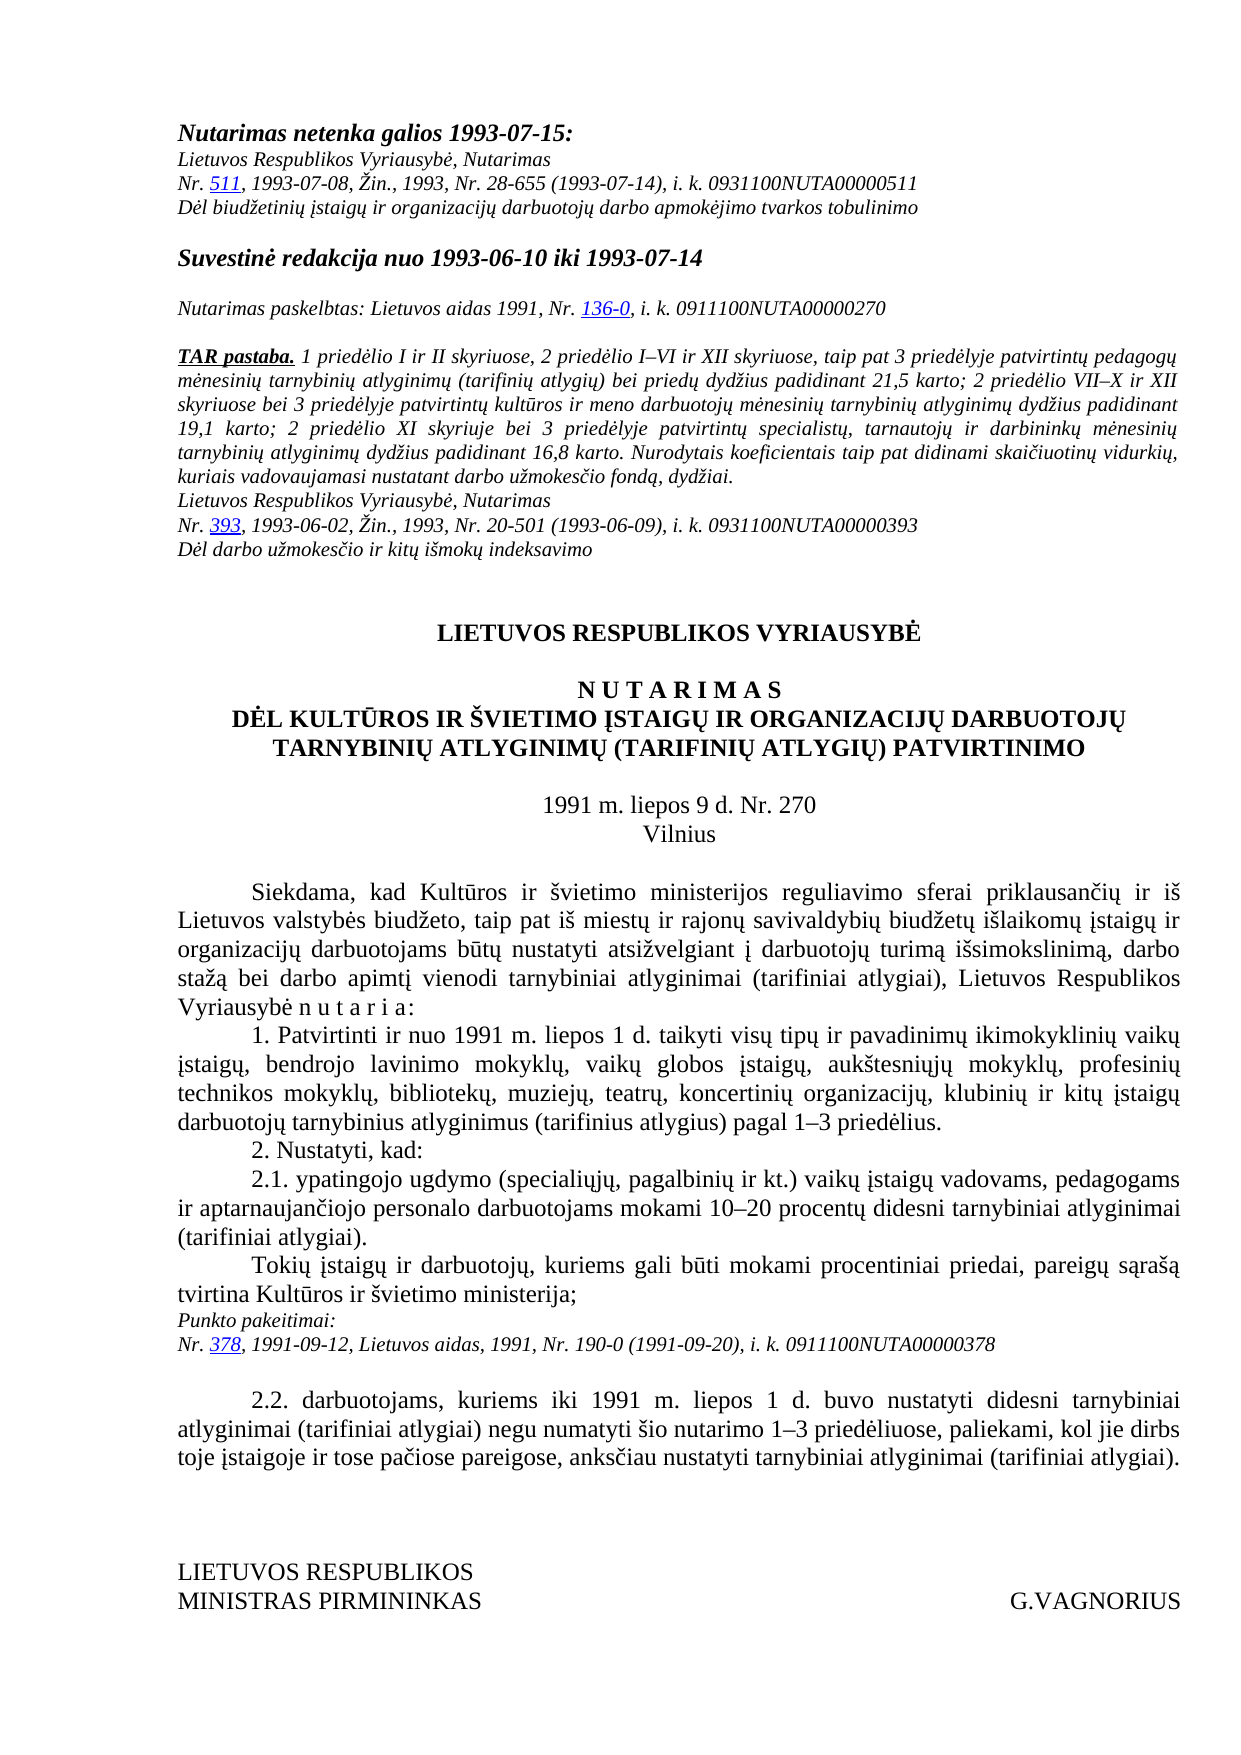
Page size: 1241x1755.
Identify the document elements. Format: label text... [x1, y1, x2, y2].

text LIETUVOS RESPUBLIKOS [177, 1557, 1181, 1586]
text TAR pastaba. 1 priedėlio I ir II skyriuose, 2 priedėlio I–VI ir XII skyriuose, taip pat 3 priedėlyje patvirtintų pedagogų mėnesinių tarnybinių atlyginimų (tarifinių atlygių) bei priedų dydžius padidinant 21,5 karto; 2 priedėlio VII–X ir XII skyriuose bei 3 priedėlyje patvirtintų kultūros ir meno darbuotojų mėnesinių tarnybinių atlyginimų dydžius padidinant 19,1 karto; 2 priedėlio XI skyriuje bei 3 priedėlyje patvirtintų specialistų, tarnautojų ir darbininkų mėnesinių tarnybinių atlyginimų dydžius padidinant 16,8 karto. Nurodytais koeficientais taip pat didinami skaičiuotinų vidurkių, kuriais vadovaujamasi nustatant darbo užmokesčio fondą, dydžiai. [177, 344, 1181, 488]
text MINISTRAS PIRMININKAS G.VAGNORIUS [177, 1586, 1181, 1615]
text 1991 m. liepos 9 d. Nr. 270 [177, 791, 1181, 819]
text Suvestinė redakcija nuo 1993-06-10 iki 1993-07-14 [177, 243, 1181, 272]
text 2.2. darbuotojams, kuriems iki 1991 m. liepos 1 d. buvo nustatyti didesni tarnybiniai atlyginimai (tarifiniai atlygiai) negu numatyti šio nutarimo 1–3 priedėliuose, paliekami, kol jie dirbs toje įstaigoje ir tose pačiose pareigose, anksčiau nustatyti tarnybiniai atlyginimai (tarifiniai atlygiai). [177, 1385, 1181, 1471]
text Nr. 511, 1993-07-08, Žin., 1993, Nr. 28-655 (1993-07-14), i. k. 0931100NUTA00000511 [177, 171, 1181, 195]
text Nutarimas netenka galios 1993-07-15: [177, 118, 1181, 147]
text 1. Patvirtinti ir nuo 1991 m. liepos 1 d. taikyti visų tipų ir pavadinimų ikimokyklinių vaikų įstaigų, bendrojo lavinimo mokyklų, vaikų globos įstaigų, aukštesniųjų mokyklų, profesinių technikos mokyklų, bibliotekų, muziejų, teatrų, koncertinių organizacijų, klubinių ir kitų įstaigų darbuotojų tarnybinius atlyginimus (tarifinius atlygius) pagal 1–3 priedėlius. [177, 1021, 1181, 1136]
text Lietuvos Respublikos Vyriausybė, Nutarimas [177, 147, 1181, 171]
text N U T A R I M A S [177, 676, 1181, 704]
text 2. Nustatyti, kad: [177, 1136, 1181, 1164]
text Nr. 393, 1993-06-02, Žin., 1993, Nr. 20-501 (1993-06-09), i. k. 0931100NUTA00000393 [177, 512, 1181, 537]
text Tokių įstaigų ir darbuotojų, kuriems gali būti mokami procentiniai priedai, pareigų sąrašą tvirtina Kultūros ir švietimo ministerija; [177, 1251, 1181, 1308]
text Nr. 378, 1991-09-12, Lietuvos aidas, 1991, Nr. 190-0 (1991-09-20), i. k. 0911100NUTA00000378 [177, 1332, 1181, 1356]
text Dėl darbo užmokesčio ir kitų išmokų indeksavimo [177, 537, 1181, 561]
text 2.1. ypatingojo ugdymo (specialiųjų, pagalbinių ir kt.) vaikų įstaigų vadovams, pedagogams ir aptarnaujančiojo personalo darbuotojams mokami 10–20 procentų didesni tarnybiniai atlyginimai (tarifiniai atlygiai). [177, 1164, 1181, 1251]
text Siekdama, kad Kultūros ir švietimo ministerijos reguliavimo sferai priklausančių ir iš Lietuvos valstybės biudžeto, taip pat iš miestų ir rajonų savivaldybių biudžetų išlaikomų įstaigų ir organizacijų darbuotojams būtų nustatyti atsižvelgiant į darbuotojų turimą išsimokslinimą, darbo stažą bei darbo apimtį vienodi tarnybiniai atlyginimai (tarifiniai atlygiai), Lietuvos Respublikos Vyriausybė nutaria: [177, 877, 1181, 1021]
text Dėl biudžetinių įstaigų ir organizacijų darbuotojų darbo apmokėjimo tvarkos tobulinimo [177, 195, 1181, 219]
text Vilnius [177, 819, 1181, 848]
text DĖL KULTŪROS IR ŠVIETIMO ĮSTAIGŲ IR ORGANIZACIJŲ DARBUOTOJŲ TARNYBINIŲ ATLYGINIMŲ (TARIFINIŲ ATLYGIŲ) PATVIRTINIMO [177, 704, 1181, 762]
text Punkto pakeitimai: [177, 1308, 1181, 1332]
text LIETUVOS RESPUBLIKOS VYRIAUSYBĖ [177, 618, 1181, 647]
text Lietuvos Respublikos Vyriausybė, Nutarimas [177, 488, 1181, 512]
text Nutarimas paskelbtas: Lietuvos aidas 1991, Nr. 136-0, i. k. 0911100NUTA00000270 [177, 296, 1181, 320]
